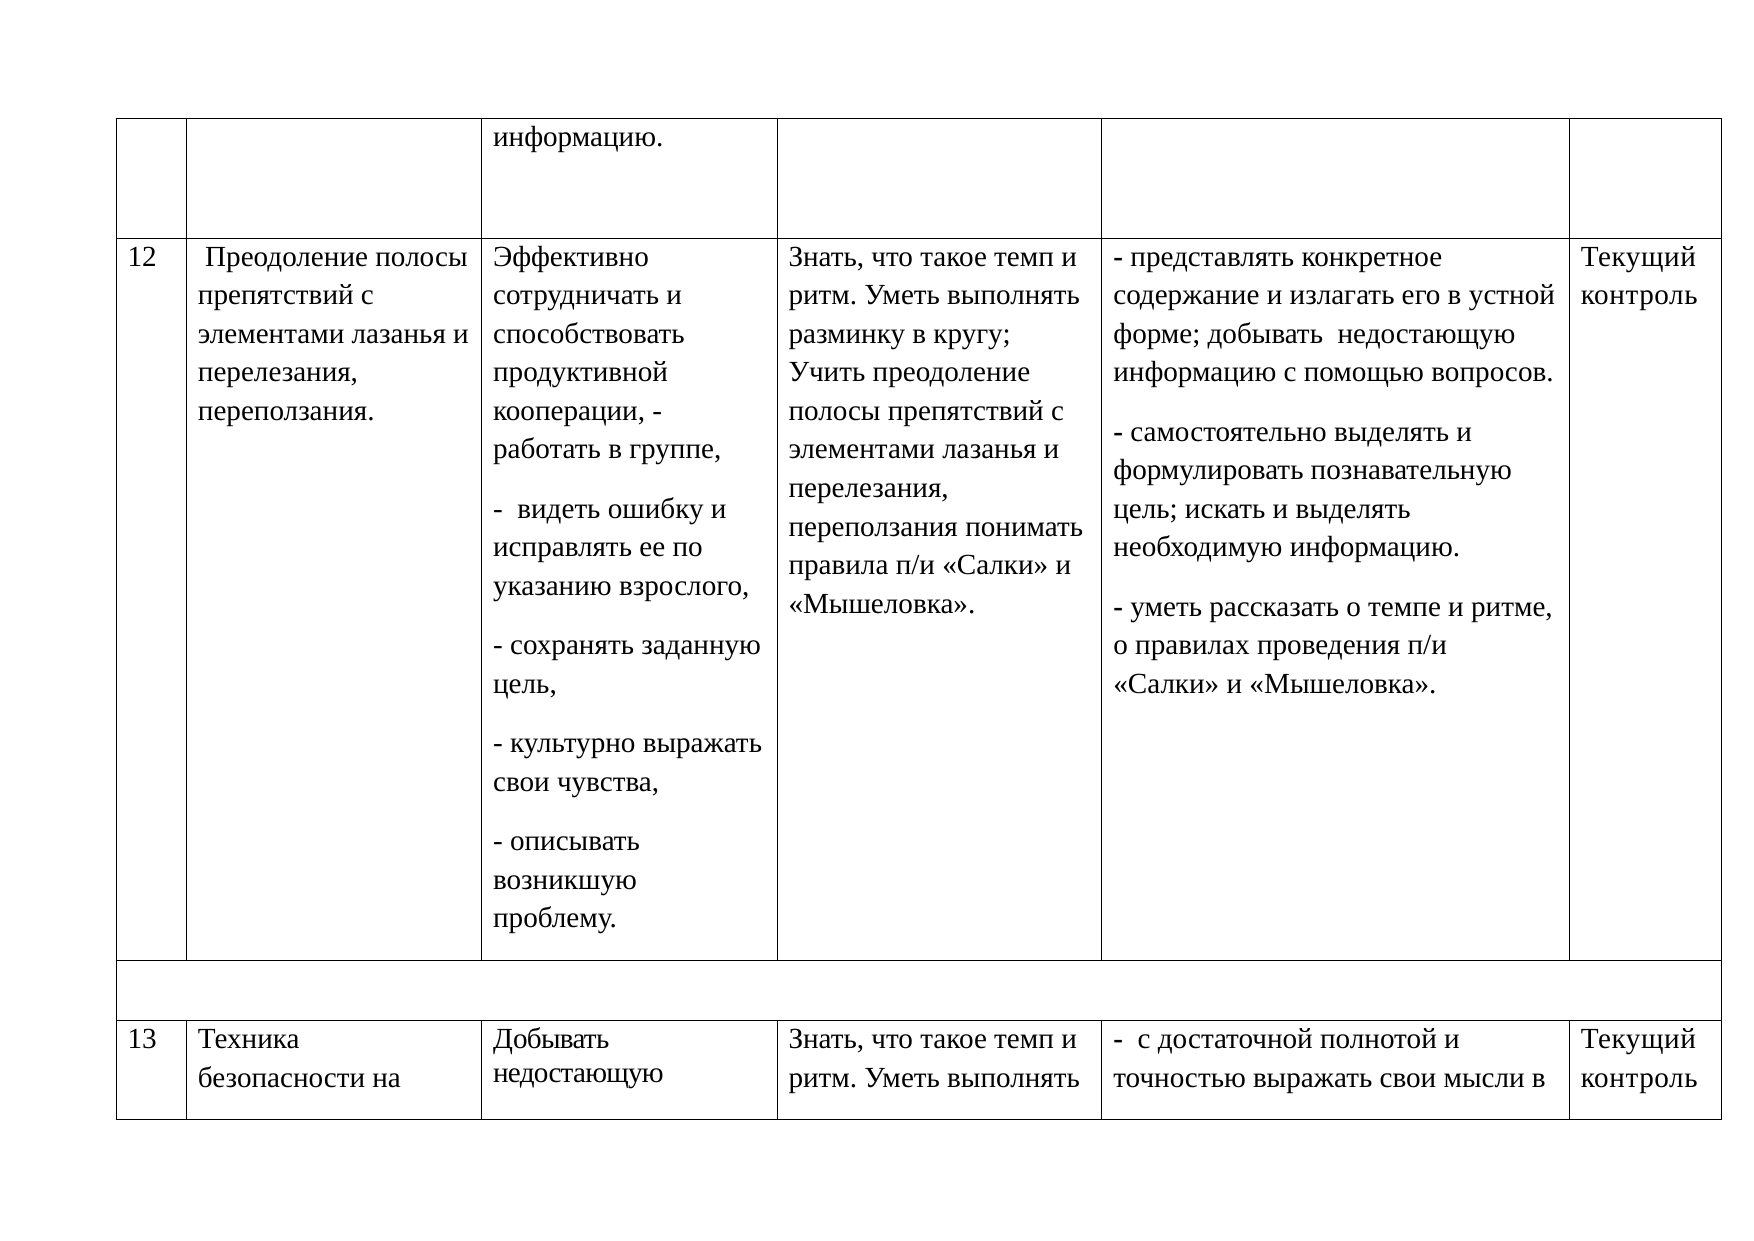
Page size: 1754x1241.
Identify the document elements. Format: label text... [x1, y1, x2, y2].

table_cell [1570, 119, 1721, 238]
table_cell 13 [117, 1021, 186, 1119]
table_cell 12 [117, 239, 186, 960]
table_cell [187, 119, 481, 238]
table_cell [117, 961, 1721, 1020]
table_cell Текущий контроль [1570, 1021, 1721, 1119]
table_cell Знать, что такое темп и ритм. Уметь выполнять разминку в кругу; Учить преодоление полосы препятствий с элементами лазанья и перелезания, переползания понимать правила п/и «Салки» и «Мышеловка». [778, 239, 1101, 960]
table_cell Преодоление полосы препятствий с элементами лазанья и перелезания, переползания. [187, 239, 481, 960]
table_cell Эффективно сотрудничать и способствовать продуктивной кооперации, - работать в группе, - видеть ошибку и исправлять ее по указанию взрослого, - сохранять заданную цель, - культурно выражать свои чувства, - описывать возникшую проблему. [482, 239, 777, 960]
table_cell - с достаточной полнотой и точностью выражать свои мысли в [1102, 1021, 1569, 1119]
table_cell информацию. [482, 119, 777, 238]
table_cell [1102, 119, 1569, 238]
table_cell Текущий контроль [1570, 239, 1721, 960]
table_cell Добывать недостающую [482, 1021, 777, 1119]
table_cell Техника безопасности на [187, 1021, 481, 1119]
table_cell [778, 119, 1101, 238]
table_cell [117, 119, 186, 238]
table_cell - представлять конкретное содержание и излагать его в устной форме; добывать недостающую информацию с помощью вопросов. - самостоятельно выделять и формулировать познавательную цель; искать и выделять необходимую информацию. - уметь рассказать о темпе и ритме, о правилах проведения п/и «Салки» и «Мышеловка». [1102, 239, 1569, 960]
table_cell Знать, что такое темп и ритм. Уметь выполнять [778, 1021, 1101, 1119]
